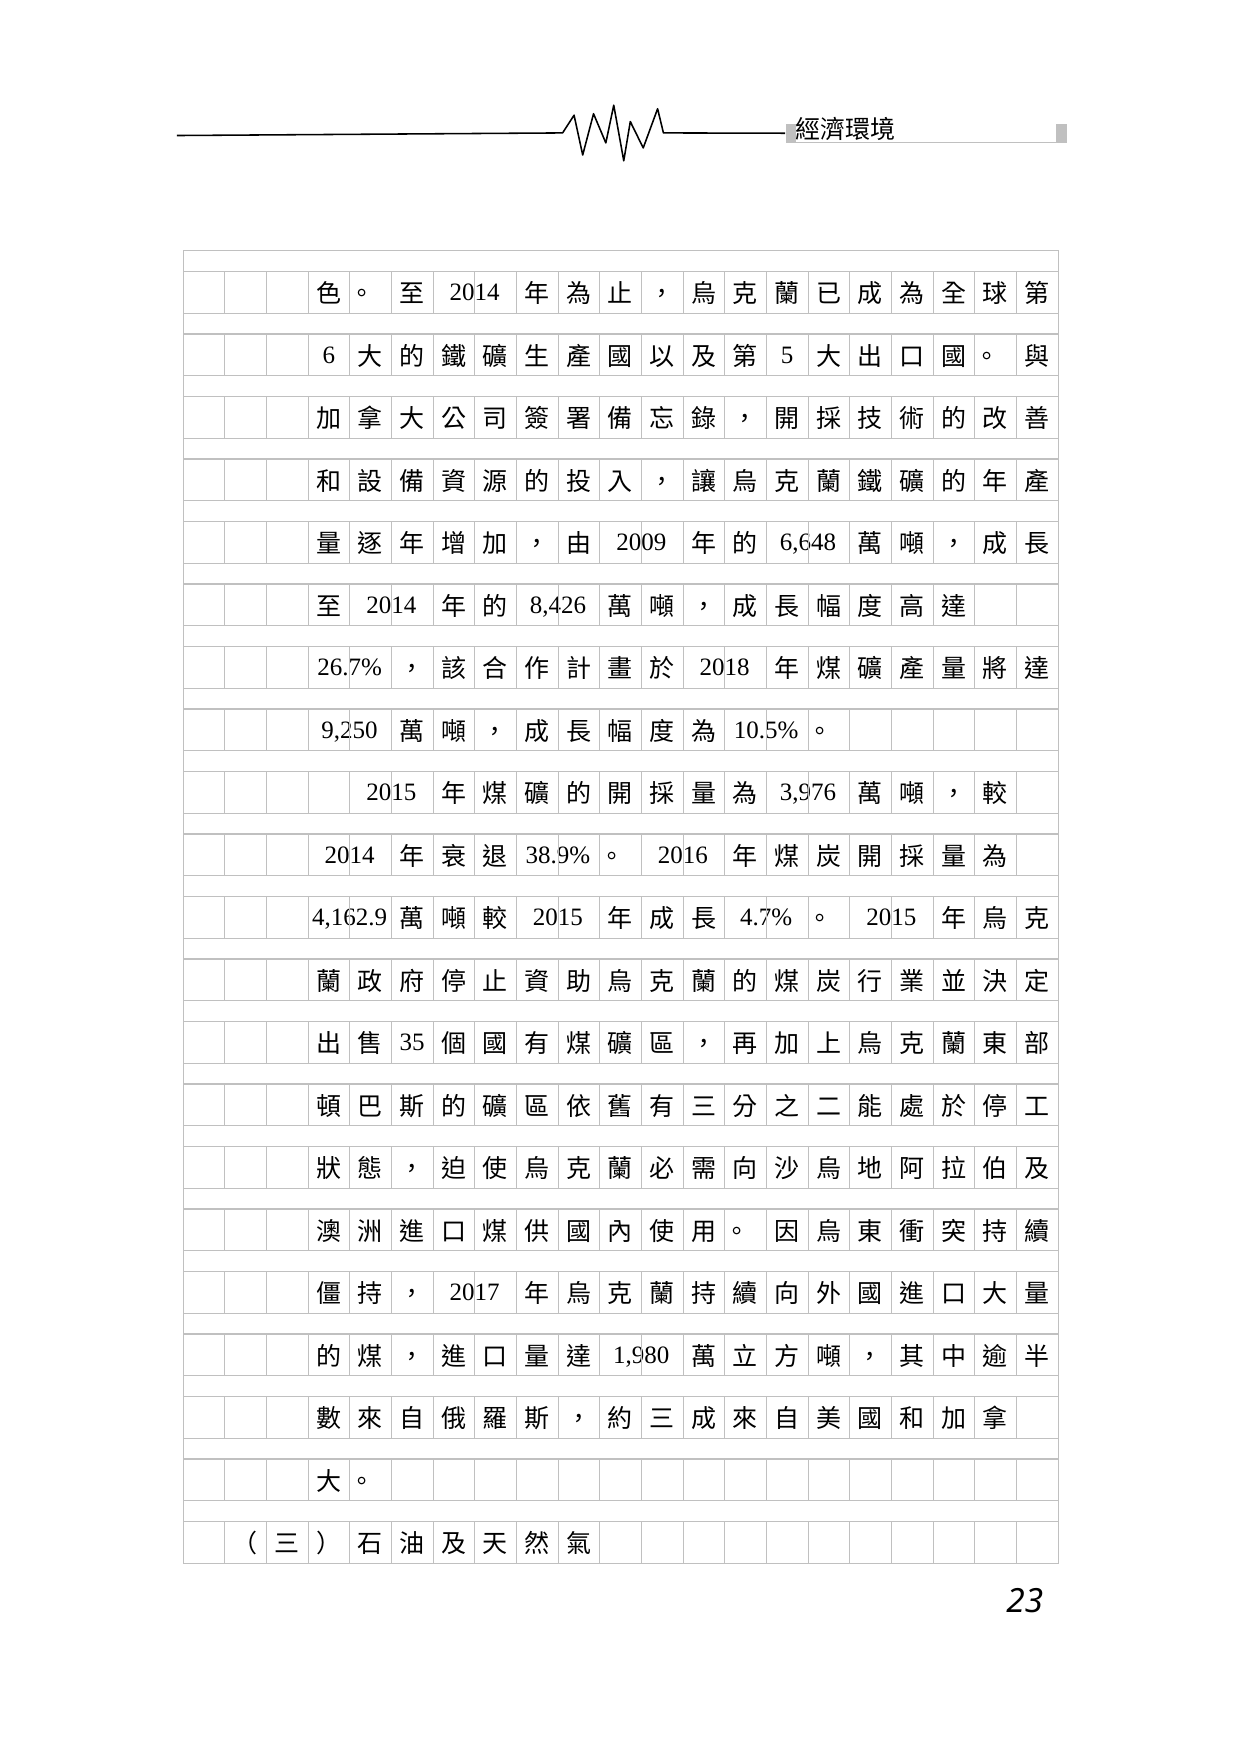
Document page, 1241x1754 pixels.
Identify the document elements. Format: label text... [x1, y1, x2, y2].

text [600, 1522, 641, 1563]
text [767, 1522, 808, 1563]
text 2014年4月起，烏克蘭東部出現親俄的民兵占領，已對烏克蘭礦業出口產生影響，親俄民兵控制的部分頓內茨科（Donetsk）州和盧干斯克（Luhansk）州，緊鄰烏克蘭東南部的「頓巴斯」（Donbass）礦區。長年來頻傳的礦區公安意外，加上現代化開採設備的缺乏，讓烏國煤礦開採量成長趨緩。近年來烏克蘭的鐵礦生產與出口，持續扮演烏國經濟成長的關鍵角色。至2014年為止，烏克蘭已成為全球第6大的鐵礦生產國以及第5大出口國。與加拿大公司簽署備忘錄，開採技術的改善和設備資源的投入，讓烏克蘭鐵礦的年產量逐年增加，由2009年的6,648萬噸，成長至2014年的8,426萬噸，成長幅度高達26.7%，該合作計畫於2018年煤礦產量將達9,250萬噸，成長幅度為10.5%。 [281, 689, 1058, 708]
text [892, 1522, 933, 1563]
text （ [225, 1522, 266, 1563]
text [975, 1522, 1016, 1563]
text [850, 1522, 891, 1563]
text 2015年煤礦的開採量為3,976萬噸，較2014年衰退38.9%。2016年煤炭開採量為4,162.9萬噸較2015年成長4.7%。2015年烏克蘭政府停止資助烏克蘭的煤炭行業並決定出售35個國有煤礦區，再加上烏克蘭東部頓巴斯的礦區依舊有三分之二能處於停工狀態，迫使烏克蘭必需向沙烏地阿拉伯及澳洲進口煤供國內使用。因烏東衝突持續僵持，2017年烏克蘭持續向外國進口大量的煤，進口量達1,980萬立方噸，其中逾半數來自俄羅斯，約三成來自美國和加拿大。 [281, 939, 1058, 958]
text [1017, 1522, 1058, 1563]
text 2014年4月起，烏克蘭東部出現親俄的民兵占領，已對烏克蘭礦業出口產生影響，親俄民兵控制的部分頓內茨科（Donetsk）州和盧干斯克（Luhansk）州，緊鄰烏克蘭東南部的「頓巴斯」（Donbass）礦區。長年來頻傳的礦區公安意外，加上現代化開採設備的缺乏，讓烏國煤礦開採量成長趨緩。近年來烏克蘭的鐵礦生產與出口，持續扮演烏國經濟成長的關鍵角色。至2014年為止，烏克蘭已成為全球第6大的鐵礦生產國以及第5大出口國。與加拿大公司簽署備忘錄，開採技術的改善和設備資源的投入，讓烏克蘭鐵礦的年產量逐年增加，由2009年的6,648萬噸，成長至2014年的8,426萬噸，成長幅度高達26.7%，該合作計畫於2018年煤礦產量將達9,250萬噸，成長幅度為10.5%。 [281, 251, 1058, 271]
text 2015年煤礦的開採量為3,976萬噸，較2014年衰退38.9%。2016年煤炭開採量為4,162.9萬噸較2015年成長4.7%。2015年烏克蘭政府停止資助烏克蘭的煤炭行業並決定出售35個國有煤礦區，再加上烏克蘭東部頓巴斯的礦區依舊有三分之二能處於停工狀態，迫使烏克蘭必需向沙烏地阿拉伯及澳洲進口煤供國內使用。因烏東衝突持續僵持，2017年烏克蘭持續向外國進口大量的煤，進口量達1,980萬立方噸，其中逾半數來自俄羅斯，約三成來自美國和加拿大。 [281, 751, 1058, 771]
text 2015年煤礦的開採量為3,976萬噸，較2014年衰退38.9%。2016年煤炭開採量為4,162.9萬噸較2015年成長4.7%。2015年烏克蘭政府停止資助烏克蘭的煤炭行業並決定出售35個國有煤礦區，再加上烏克蘭東部頓巴斯的礦區依舊有三分之二能處於停工狀態，迫使烏克蘭必需向沙烏地阿拉伯及澳洲進口煤供國內使用。因烏東衝突持續僵持，2017年烏克蘭持續向外國進口大量的煤，進口量達1,980萬立方噸，其中逾半數來自俄羅斯，約三成來自美國和加拿大。 [281, 1001, 1058, 1021]
text 2014年4月起，烏克蘭東部出現親俄的民兵占領，已對烏克蘭礦業出口產生影響，親俄民兵控制的部分頓內茨科（Donetsk）州和盧干斯克（Luhansk）州，緊鄰烏克蘭東南部的「頓巴斯」（Donbass）礦區。長年來頻傳的礦區公安意外，加上現代化開採設備的缺乏，讓烏國煤礦開採量成長趨緩。近年來烏克蘭的鐵礦生產與出口，持續扮演烏國經濟成長的關鍵角色。至2014年為止，烏克蘭已成為全球第6大的鐵礦生產國以及第5大出口國。與加拿大公司簽署備忘錄，開採技術的改善和設備資源的投入，讓烏克蘭鐵礦的年產量逐年增加，由2009年的6,648萬噸，成長至2014年的8,426萬噸，成長幅度高達26.7%，該合作計畫於2018年煤礦產量將達9,250萬噸，成長幅度為10.5%。 [281, 564, 1058, 583]
text 2015年煤礦的開採量為3,976萬噸，較2014年衰退38.9%。2016年煤炭開採量為4,162.9萬噸較2015年成長4.7%。2015年烏克蘭政府停止資助烏克蘭的煤炭行業並決定出售35個國有煤礦區，再加上烏克蘭東部頓巴斯的礦區依舊有三分之二能處於停工狀態，迫使烏克蘭必需向沙烏地阿拉伯及澳洲進口煤供國內使用。因烏東衝突持續僵持，2017年烏克蘭持續向外國進口大量的煤，進口量達1,980萬立方噸，其中逾半數來自俄羅斯，約三成來自美國和加拿大。 [281, 1376, 1058, 1396]
text 2015年煤礦的開採量為3,976萬噸，較2014年衰退38.9%。2016年煤炭開採量為4,162.9萬噸較2015年成長4.7%。2015年烏克蘭政府停止資助烏克蘭的煤炭行業並決定出售35個國有煤礦區，再加上烏克蘭東部頓巴斯的礦區依舊有三分之二能處於停工狀態，迫使烏克蘭必需向沙烏地阿拉伯及澳洲進口煤供國內使用。因烏東衝突持續僵持，2017年烏克蘭持續向外國進口大量的煤，進口量達1,980萬立方噸，其中逾半數來自俄羅斯，約三成來自美國和加拿大。 [281, 1314, 1058, 1333]
text [934, 1522, 974, 1563]
text [725, 1522, 766, 1563]
text [684, 1522, 724, 1563]
text 2014年4月起，烏克蘭東部出現親俄的民兵占領，已對烏克蘭礦業出口產生影響，親俄民兵控制的部分頓內茨科（Donetsk）州和盧干斯克（Luhansk）州，緊鄰烏克蘭東南部的「頓巴斯」（Donbass）礦區。長年來頻傳的礦區公安意外，加上現代化開採設備的缺乏，讓烏國煤礦開採量成長趨緩。近年來烏克蘭的鐵礦生產與出口，持續扮演烏國經濟成長的關鍵角色。至2014年為止，烏克蘭已成為全球第6大的鐵礦生產國以及第5大出口國。與加拿大公司簽署備忘錄，開採技術的改善和設備資源的投入，讓烏克蘭鐵礦的年產量逐年增加，由2009年的6,648萬噸，成長至2014年的8,426萬噸，成長幅度高達26.7%，該合作計畫於2018年煤礦產量將達9,250萬噸，成長幅度為10.5%。 [281, 314, 1058, 333]
text [642, 1522, 683, 1563]
text 然 [517, 1522, 558, 1563]
text 氣 [559, 1522, 599, 1563]
text 2014年4月起，烏克蘭東部出現親俄的民兵占領，已對烏克蘭礦業出口產生影響，親俄民兵控制的部分頓內茨科（Donetsk）州和盧干斯克（Luhansk）州，緊鄰烏克蘭東南部的「頓巴斯」（Donbass）礦區。長年來頻傳的礦區公安意外，加上現代化開採設備的缺乏，讓烏國煤礦開採量成長趨緩。近年來烏克蘭的鐵礦生產與出口，持續扮演烏國經濟成長的關鍵角色。至2014年為止，烏克蘭已成為全球第6大的鐵礦生產國以及第5大出口國。與加拿大公司簽署備忘錄，開採技術的改善和設備資源的投入，讓烏克蘭鐵礦的年產量逐年增加，由2009年的6,648萬噸，成長至2014年的8,426萬噸，成長幅度高達26.7%，該合作計畫於2018年煤礦產量將達9,250萬噸，成長幅度為10.5%。 [281, 376, 1058, 396]
text 三 [267, 1522, 308, 1563]
text 及 [434, 1522, 474, 1563]
text 石 [350, 1522, 391, 1563]
text 2014年4月起，烏克蘭東部出現親俄的民兵占領，已對烏克蘭礦業出口產生影響，親俄民兵控制的部分頓內茨科（Donetsk）州和盧干斯克（Luhansk）州，緊鄰烏克蘭東南部的「頓巴斯」（Donbass）礦區。長年來頻傳的礦區公安意外，加上現代化開採設備的缺乏，讓烏國煤礦開採量成長趨緩。近年來烏克蘭的鐵礦生產與出口，持續扮演烏國經濟成長的關鍵角色。至2014年為止，烏克蘭已成為全球第6大的鐵礦生產國以及第5大出口國。與加拿大公司簽署備忘錄，開採技術的改善和設備資源的投入，讓烏克蘭鐵礦的年產量逐年增加，由2009年的6,648萬噸，成長至2014年的8,426萬噸，成長幅度高達26.7%，該合作計畫於2018年煤礦產量將達9,250萬噸，成長幅度為10.5%。 [281, 626, 1058, 646]
text 2015年煤礦的開採量為3,976萬噸，較2014年衰退38.9%。2016年煤炭開採量為4,162.9萬噸較2015年成長4.7%。2015年烏克蘭政府停止資助烏克蘭的煤炭行業並決定出售35個國有煤礦區，再加上烏克蘭東部頓巴斯的礦區依舊有三分之二能處於停工狀態，迫使烏克蘭必需向沙烏地阿拉伯及澳洲進口煤供國內使用。因烏東衝突持續僵持，2017年烏克蘭持續向外國進口大量的煤，進口量達1,980萬立方噸，其中逾半數來自俄羅斯，約三成來自美國和加拿大。 [281, 876, 1058, 896]
text 2015年煤礦的開採量為3,976萬噸，較2014年衰退38.9%。2016年煤炭開採量為4,162.9萬噸較2015年成長4.7%。2015年烏克蘭政府停止資助烏克蘭的煤炭行業並決定出售35個國有煤礦區，再加上烏克蘭東部頓巴斯的礦區依舊有三分之二能處於停工狀態，迫使烏克蘭必需向沙烏地阿拉伯及澳洲進口煤供國內使用。因烏東衝突持續僵持，2017年烏克蘭持續向外國進口大量的煤，進口量達1,980萬立方噸，其中逾半數來自俄羅斯，約三成來自美國和加拿大。 [281, 1189, 1058, 1208]
text 天 [475, 1522, 516, 1563]
text [207, 1522, 224, 1563]
text 2015年煤礦的開採量為3,976萬噸，較2014年衰退38.9%。2016年煤炭開採量為4,162.9萬噸較2015年成長4.7%。2015年烏克蘭政府停止資助烏克蘭的煤炭行業並決定出售35個國有煤礦區，再加上烏克蘭東部頓巴斯的礦區依舊有三分之二能處於停工狀態，迫使烏克蘭必需向沙烏地阿拉伯及澳洲進口煤供國內使用。因烏東衝突持續僵持，2017年烏克蘭持續向外國進口大量的煤，進口量達1,980萬立方噸，其中逾半數來自俄羅斯，約三成來自美國和加拿大。 [281, 1439, 1058, 1458]
text 2014年4月起，烏克蘭東部出現親俄的民兵占領，已對烏克蘭礦業出口產生影響，親俄民兵控制的部分頓內茨科（Donetsk）州和盧干斯克（Luhansk）州，緊鄰烏克蘭東南部的「頓巴斯」（Donbass）礦區。長年來頻傳的礦區公安意外，加上現代化開採設備的缺乏，讓烏國煤礦開採量成長趨緩。近年來烏克蘭的鐵礦生產與出口，持續扮演烏國經濟成長的關鍵角色。至2014年為止，烏克蘭已成為全球第6大的鐵礦生產國以及第5大出口國。與加拿大公司簽署備忘錄，開採技術的改善和設備資源的投入，讓烏克蘭鐵礦的年產量逐年增加，由2009年的6,648萬噸，成長至2014年的8,426萬噸，成長幅度高達26.7%，該合作計畫於2018年煤礦產量將達9,250萬噸，成長幅度為10.5%。 [281, 501, 1058, 521]
text 2015年煤礦的開採量為3,976萬噸，較2014年衰退38.9%。2016年煤炭開採量為4,162.9萬噸較2015年成長4.7%。2015年烏克蘭政府停止資助烏克蘭的煤炭行業並決定出售35個國有煤礦區，再加上烏克蘭東部頓巴斯的礦區依舊有三分之二能處於停工狀態，迫使烏克蘭必需向沙烏地阿拉伯及澳洲進口煤供國內使用。因烏東衝突持續僵持，2017年烏克蘭持續向外國進口大量的煤，進口量達1,980萬立方噸，其中逾半數來自俄羅斯，約三成來自美國和加拿大。 [281, 1126, 1058, 1146]
text 2014年4月起，烏克蘭東部出現親俄的民兵占領，已對烏克蘭礦業出口產生影響，親俄民兵控制的部分頓內茨科（Donetsk）州和盧干斯克（Luhansk）州，緊鄰烏克蘭東南部的「頓巴斯」（Donbass）礦區。長年來頻傳的礦區公安意外，加上現代化開採設備的缺乏，讓烏國煤礦開採量成長趨緩。近年來烏克蘭的鐵礦生產與出口，持續扮演烏國經濟成長的關鍵角色。至2014年為止，烏克蘭已成為全球第6大的鐵礦生產國以及第5大出口國。與加拿大公司簽署備忘錄，開採技術的改善和設備資源的投入，讓烏克蘭鐵礦的年產量逐年增加，由2009年的6,648萬噸，成長至2014年的8,426萬噸，成長幅度高達26.7%，該合作計畫於2018年煤礦產量將達9,250萬噸，成長幅度為10.5%。 [281, 439, 1058, 458]
text 2015年煤礦的開採量為3,976萬噸，較2014年衰退38.9%。2016年煤炭開採量為4,162.9萬噸較2015年成長4.7%。2015年烏克蘭政府停止資助烏克蘭的煤炭行業並決定出售35個國有煤礦區，再加上烏克蘭東部頓巴斯的礦區依舊有三分之二能處於停工狀態，迫使烏克蘭必需向沙烏地阿拉伯及澳洲進口煤供國內使用。因烏東衝突持續僵持，2017年烏克蘭持續向外國進口大量的煤，進口量達1,980萬立方噸，其中逾半數來自俄羅斯，約三成來自美國和加拿大。 [281, 1064, 1058, 1083]
text [809, 1522, 849, 1563]
text ） [309, 1522, 349, 1563]
text [207, 1501, 1058, 1521]
text 2015年煤礦的開採量為3,976萬噸，較2014年衰退38.9%。2016年煤炭開採量為4,162.9萬噸較2015年成長4.7%。2015年烏克蘭政府停止資助烏克蘭的煤炭行業並決定出售35個國有煤礦區，再加上烏克蘭東部頓巴斯的礦區依舊有三分之二能處於停工狀態，迫使烏克蘭必需向沙烏地阿拉伯及澳洲進口煤供國內使用。因烏東衝突持續僵持，2017年烏克蘭持續向外國進口大量的煤，進口量達1,980萬立方噸，其中逾半數來自俄羅斯，約三成來自美國和加拿大。 [281, 814, 1058, 833]
text 油 [392, 1522, 433, 1563]
text 2015年煤礦的開採量為3,976萬噸，較2014年衰退38.9%。2016年煤炭開採量為4,162.9萬噸較2015年成長4.7%。2015年烏克蘭政府停止資助烏克蘭的煤炭行業並決定出售35個國有煤礦區，再加上烏克蘭東部頓巴斯的礦區依舊有三分之二能處於停工狀態，迫使烏克蘭必需向沙烏地阿拉伯及澳洲進口煤供國內使用。因烏東衝突持續僵持，2017年烏克蘭持續向外國進口大量的煤，進口量達1,980萬立方噸，其中逾半數來自俄羅斯，約三成來自美國和加拿大。 [281, 1251, 1058, 1271]
